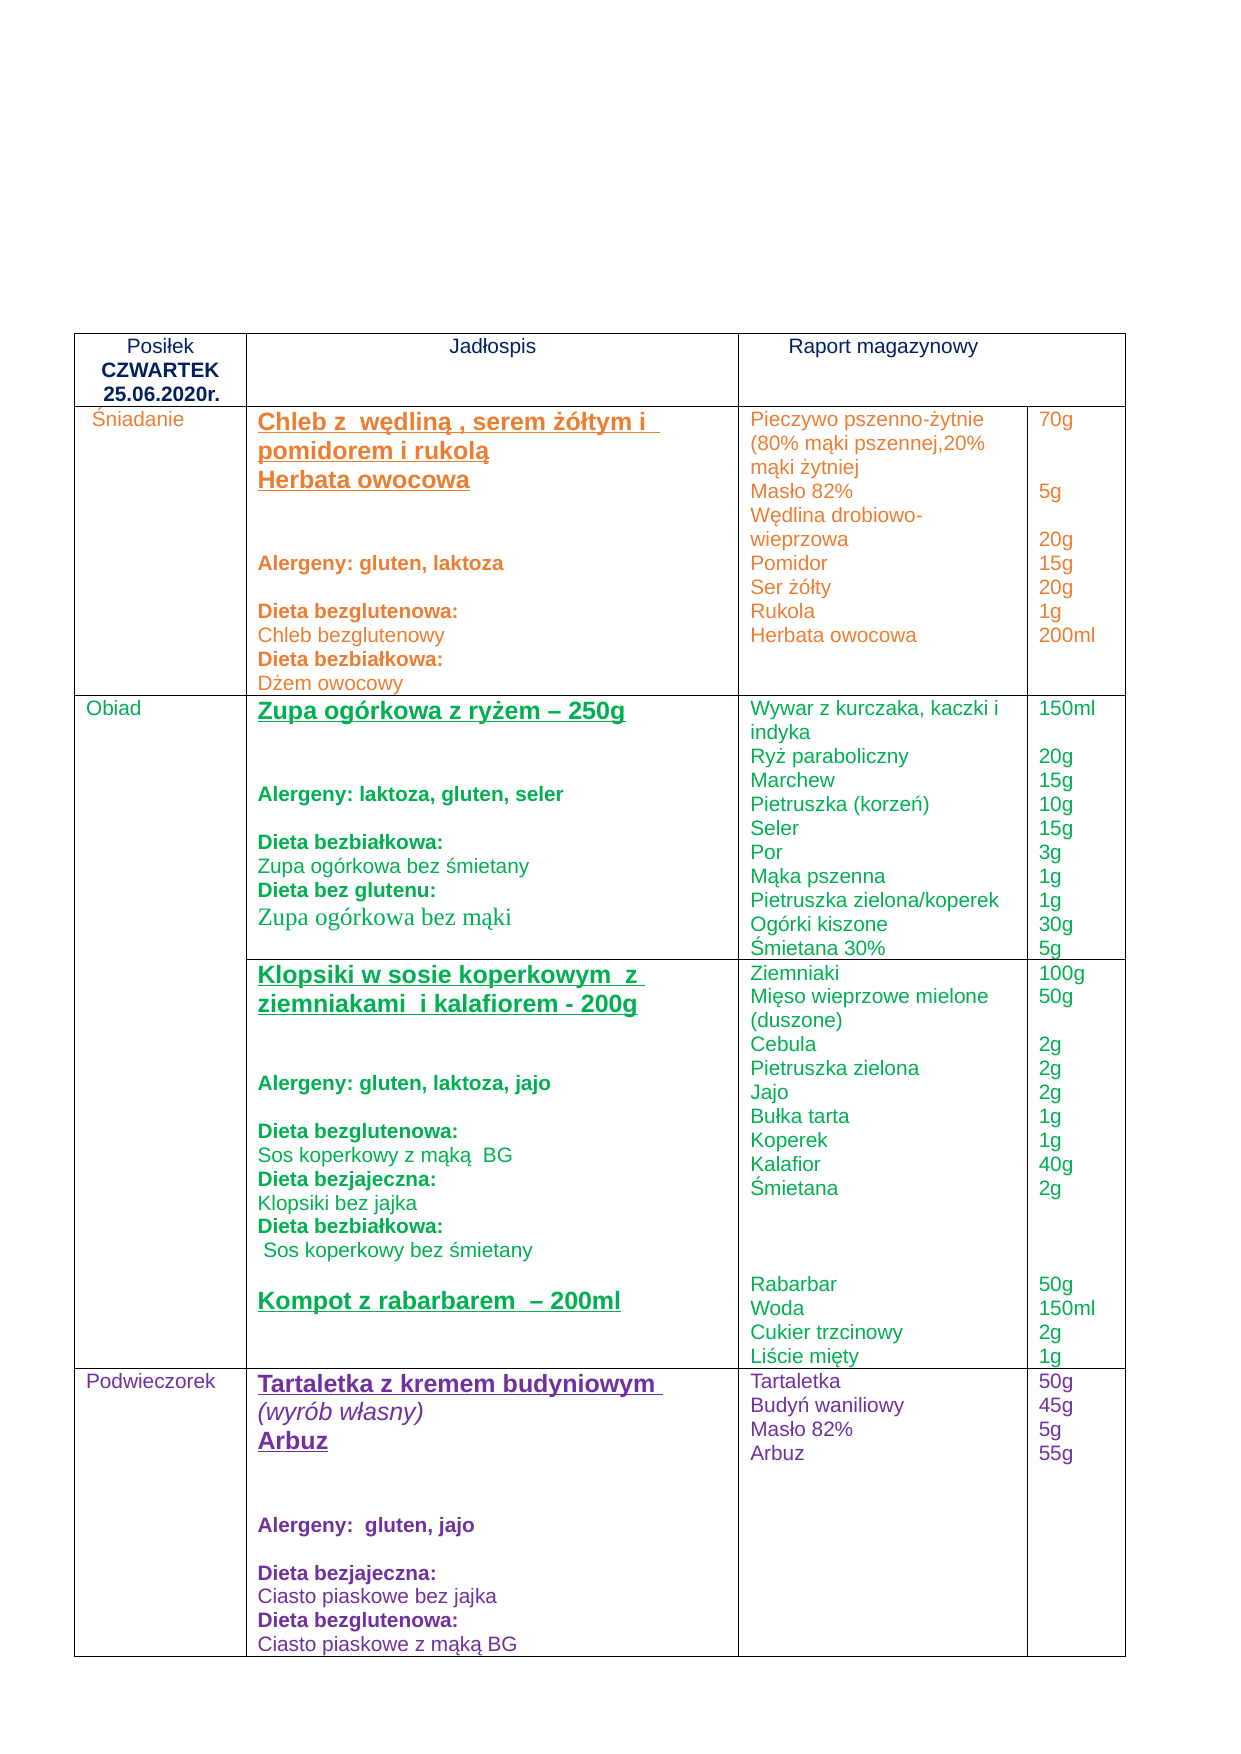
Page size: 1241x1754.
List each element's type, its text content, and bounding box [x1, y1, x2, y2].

table_cell Podwieczorek [75, 1369, 246, 1656]
table_cell Obiad [75, 696, 246, 1368]
table_header Raport magazynowy [739, 334, 1027, 406]
table_cell Zupa ogórkowa z ryżem – 250g Alergeny: laktoza, gluten, seler Dieta bezbiałkowa: Zupa ogórkowa bez śmietany Dieta bez glutenu: Zupa ogórkowa bez mąki [247, 696, 738, 959]
table_cell Chleb z wędliną , serem żółtym i pomidorem i rukolą Herbata owocowa Alergeny: gluten, laktoza Dieta bezglutenowa: Chleb bezglutenowy Dieta bezbiałkowa: Dżem owocowy [247, 407, 738, 695]
table_header [1027, 334, 1125, 406]
table_cell Pieczywo pszenno-żytnie (80% mąki pszennej,20% mąki żytniej Masło 82% Wędlina drobiowo-wieprzowa Pomidor Ser żółty Rukola Herbata owocowa [739, 407, 1027, 695]
table_cell Wywar z kurczaka, kaczki i indyka Ryż paraboliczny Marchew Pietruszka (korzeń) Seler Por Mąka pszenna Pietruszka zielona/koperek Ogórki kiszone Śmietana 30% [739, 696, 1027, 959]
table_cell Tartaletka Budyń waniliowy Masło 82% Arbuz [739, 1369, 1027, 1656]
table_cell Klopsiki w sosie koperkowym z ziemniakami i kalafiorem - 200g Alergeny: gluten, laktoza, jajo Dieta bezglutenowa: Sos koperkowy z mąką BG Dieta bezjajeczna: Klopsiki bez jajka Dieta bezbiałkowa: Sos koperkowy bez śmietany Kompot z rabarbarem – 200ml [247, 960, 738, 1368]
table_cell 50g 45g 5g 55g [1028, 1369, 1125, 1656]
table_header Jadłospis [247, 334, 738, 406]
table_cell Tartaletka z kremem budyniowym (wyrób własny) Arbuz Alergeny: gluten, jajo Dieta bezjajeczna: Ciasto piaskowe bez jajka Dieta bezglutenowa: Ciasto piaskowe z mąką BG [247, 1369, 738, 1656]
table_cell 100g 50g 2g 2g 2g 1g 1g 40g 2g 50g 150ml 2g 1g [1028, 960, 1125, 1368]
table_cell 70g 5g 20g 15g 20g 1g 200ml [1028, 407, 1125, 695]
table_cell Ziemniaki Mięso wieprzowe mielone (duszone) Cebula Pietruszka zielona Jajo Bułka tarta Koperek Kalafior Śmietana Rabarbar Woda Cukier trzcinowy Liście mięty [739, 960, 1027, 1368]
table_cell Śniadanie [75, 407, 246, 695]
table_header Posiłek CZWARTEK 25.06.2020r. [75, 334, 246, 406]
table_cell 150ml 20g 15g 10g 15g 3g 1g 1g 30g 5g [1028, 696, 1125, 959]
